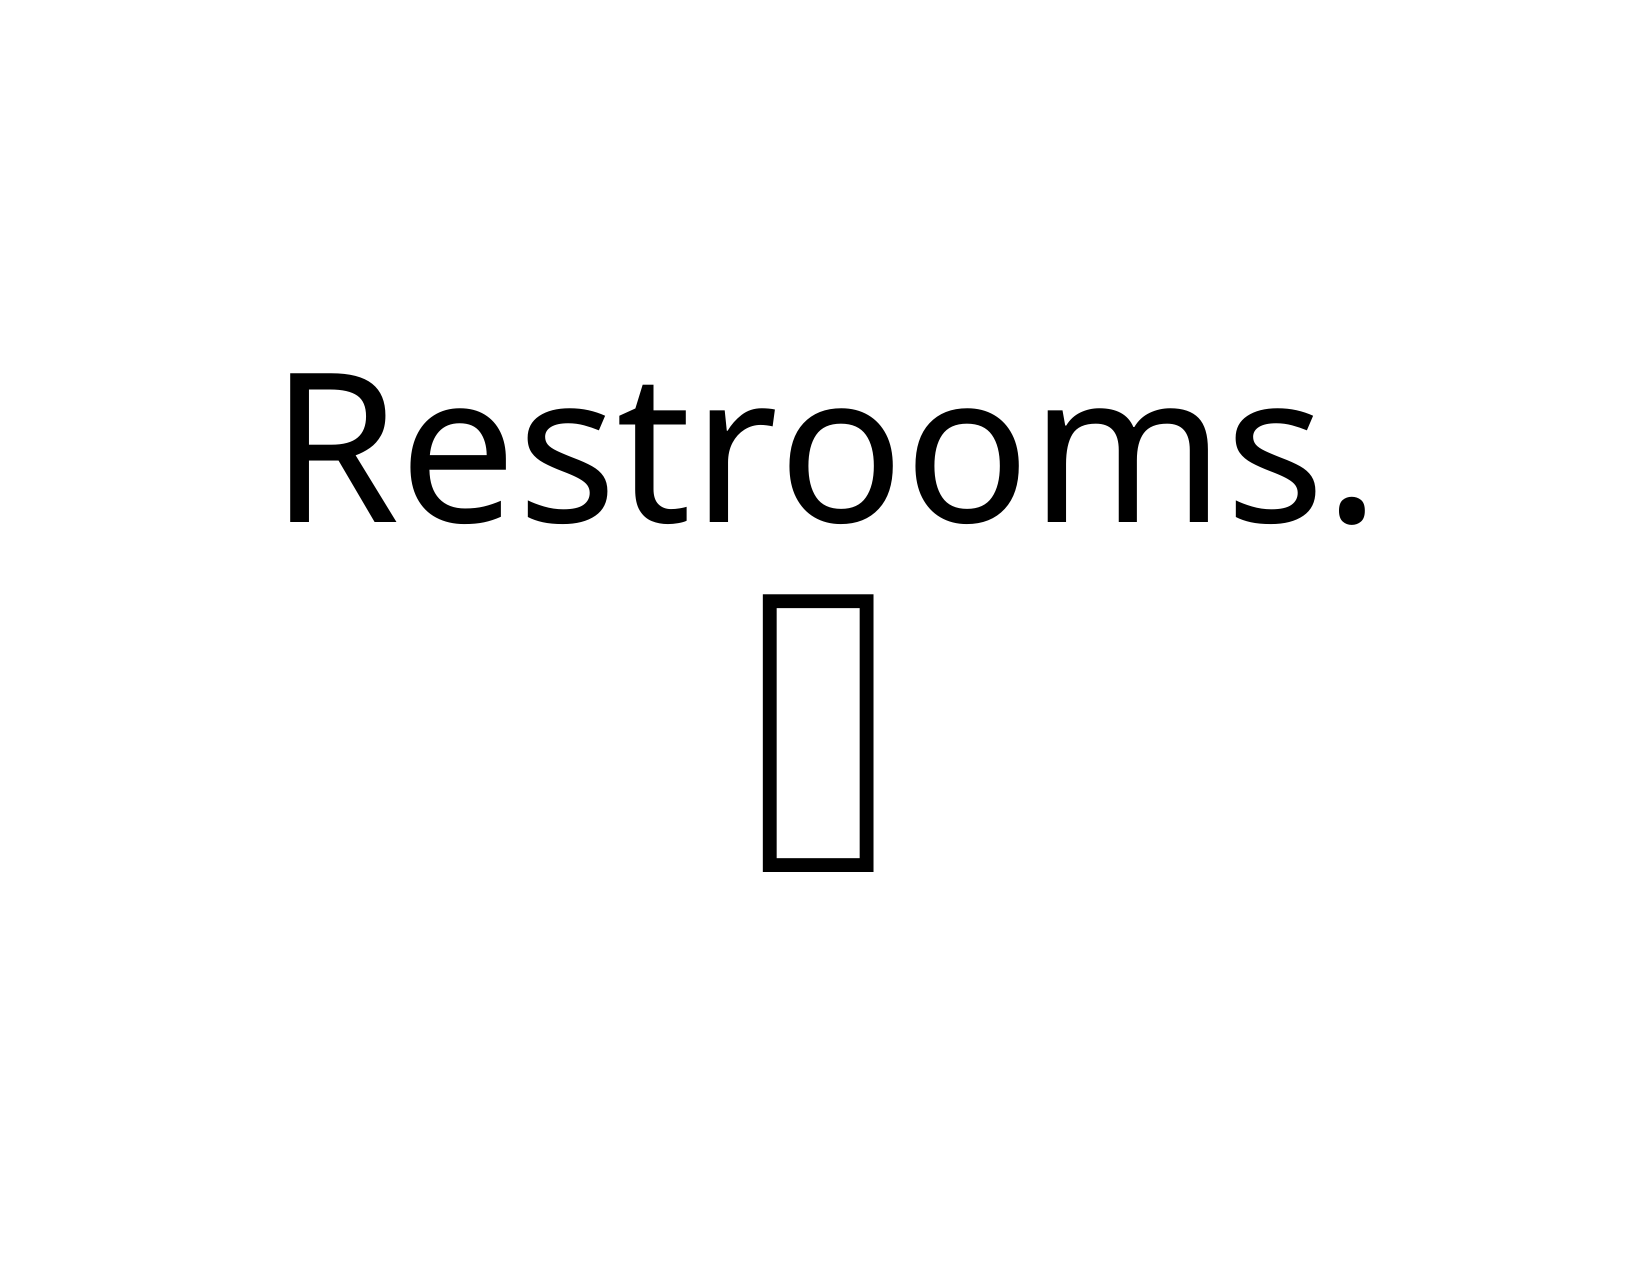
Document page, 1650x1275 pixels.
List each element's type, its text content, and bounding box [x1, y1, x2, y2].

text Restrooms.  [118, 300, 1532, 963]
